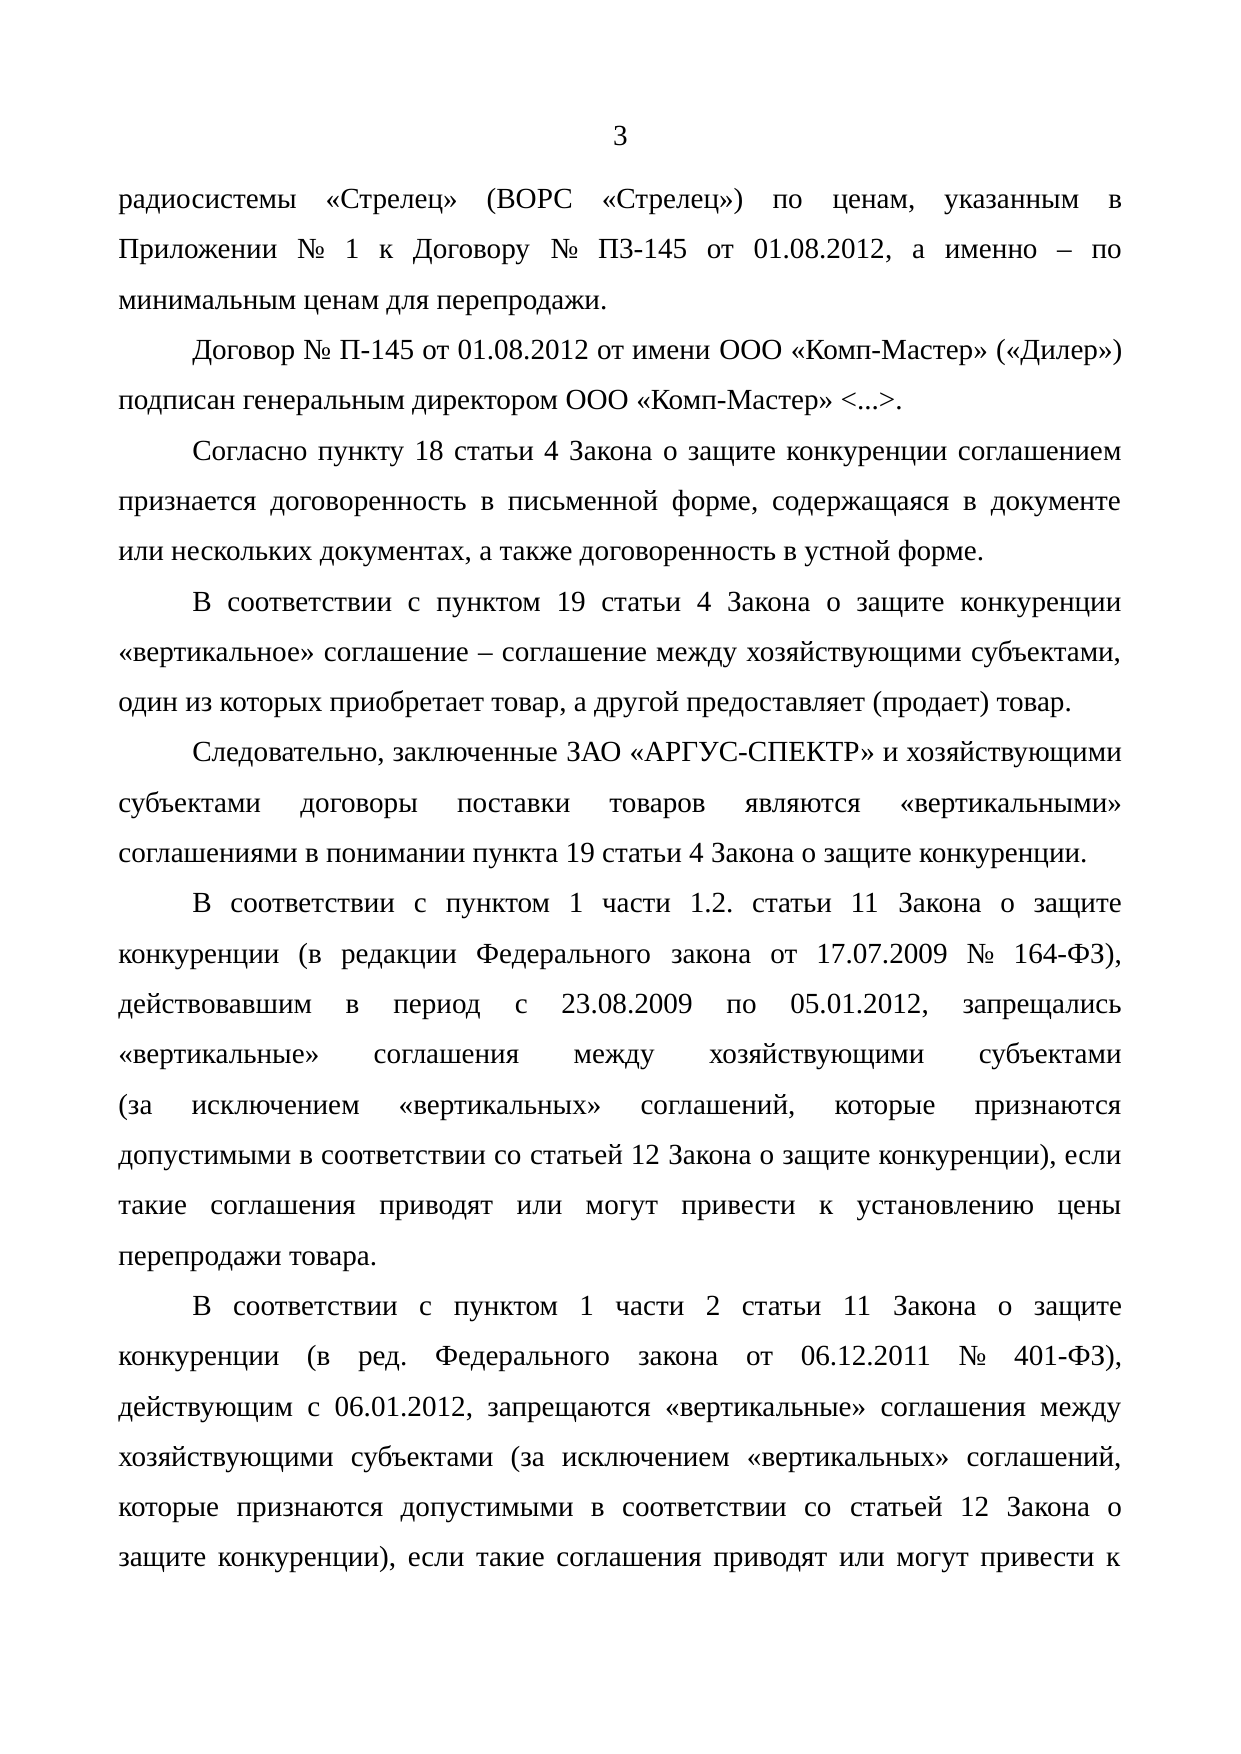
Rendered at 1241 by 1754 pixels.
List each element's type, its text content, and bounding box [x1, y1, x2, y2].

text Следовательно, заключенные ЗАО «АРГУС-СПЕКТР» и хозяйствующими субъектами договоры поставки товаров являются «вертикальными» соглашениями в понимании пункта 19 статьи 4 Закона о защите конкуренции. [118, 734, 1122, 869]
text В соответствии с пунктом 1 части 2 статьи 11 Закона о защите конкуренции (в ред. Федерального закона от 06.12.2011 № 401-ФЗ), действующим с 06.01.2012, запрещаются «вертикальные» соглашения между хозяйствующими субъектами (за исключением «вертикальных» соглашений, которые признаются допустимыми в соответствии со статьей 12 Закона о защите конкуренции), если такие соглашения приводят или могут привести к [118, 1288, 1122, 1573]
text радиосистемы «Стрелец» (ВОРС «Стрелец») по ценам, указанным в Приложении № 1 к Договору № П3-145 от 01.08.2012, а именно – по минимальным ценам для перепродажи. [118, 181, 1122, 315]
text В соответствии с пунктом 1 части 1.2. статьи 11 Закона о защите конкуренции (в редакции Федерального закона от 17.07.2009 № 164-ФЗ), действовавшим в период с 23.08.2009 по 05.01.2012, запрещались «вертикальные» соглашения между хозяйствующими субъектами (за исключением «вертикальных» соглашений, которые признаются допустимыми в соответствии со статьей 12 Закона о защите конкуренции), если такие соглашения приводят или могут привести к установлению цены перепродажи товара. [118, 886, 1122, 1271]
text Согласно пункту 18 статьи 4 Закона о защите конкуренции соглашением признается договоренность в письменной форме, содержащаяся в документе или нескольких документах, а также договоренность в устной форме. [118, 433, 1122, 567]
text Договор № П-145 от 01.08.2012 от имени ООО «Комп-Мастер» («Дилер») подписан генеральным директором ООО «Комп-Мастер» <...>. [118, 332, 1122, 416]
text В соответствии с пунктом 19 статьи 4 Закона о защите конкуренции «вертикальное» соглашение – соглашение между хозяйствующими субъектами, один из которых приобретает товар, а другой предоставляет (продает) товар. [118, 584, 1122, 718]
